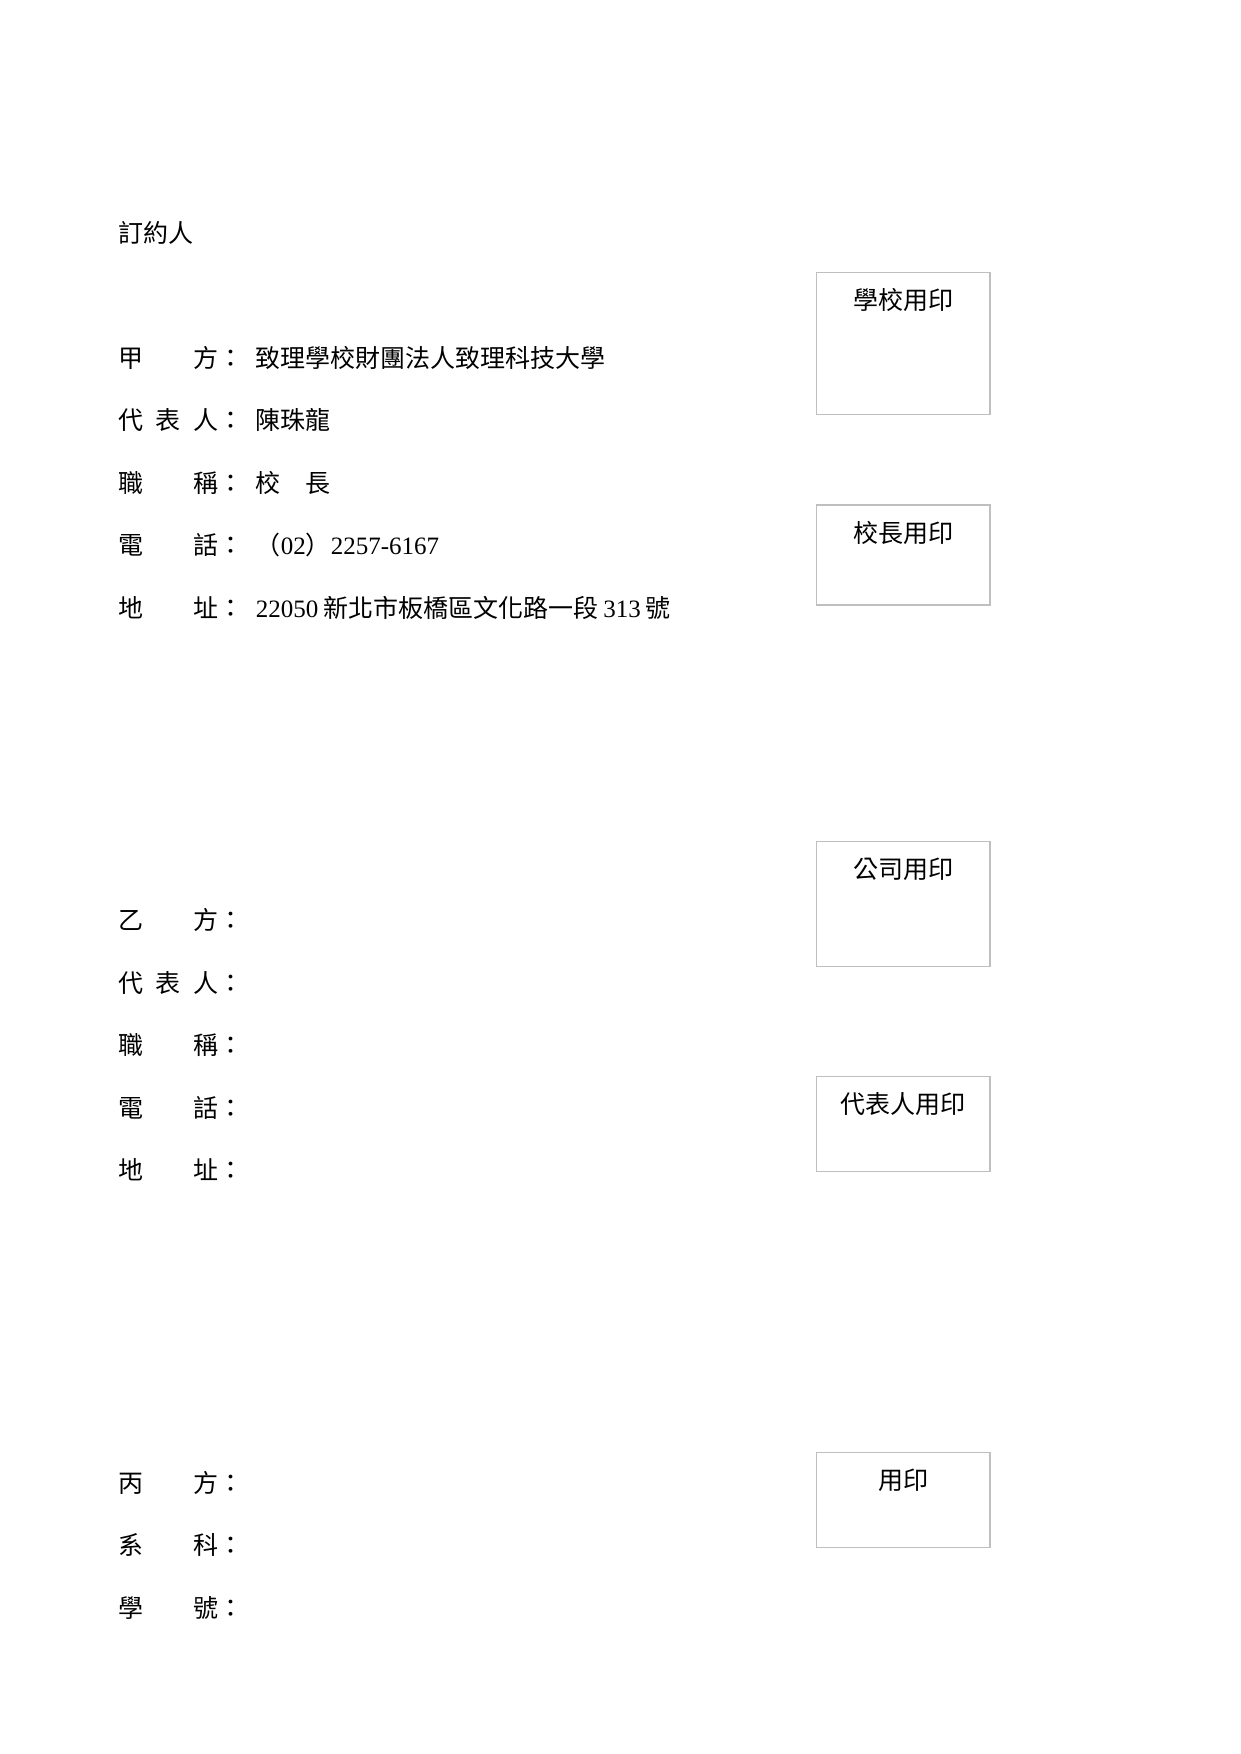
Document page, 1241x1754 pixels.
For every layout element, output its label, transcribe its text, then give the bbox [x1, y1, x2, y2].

text 電 話： [118, 1064, 1119, 1127]
text 學 號： [118, 1564, 1119, 1627]
text 甲 方： 致理學校財團法人致理科技大學 [118, 314, 816, 377]
text 代表人用印 [832, 1084, 974, 1121]
text 系 科： [118, 1502, 1119, 1564]
text 公司用印 [832, 850, 974, 886]
text 職 稱： [118, 1002, 1119, 1064]
text 丙 方： [817, 1453, 989, 1547]
text 電 話： （02）2257-6167 [118, 502, 1119, 564]
text 乙 方： [118, 877, 816, 939]
text 地 址： 22050新北市板橋區文化路一段313號 [118, 564, 1119, 627]
text 校長用印 [832, 513, 974, 549]
text [991, 877, 1119, 939]
text 丙 方： [118, 1439, 1119, 1502]
text 代 表 人： [118, 939, 1119, 1002]
text 電 話： （02）2257-6167 [817, 506, 989, 604]
text 職 稱： 校 長 [118, 439, 1119, 502]
text 訂約人 [118, 189, 1119, 252]
text 學校用印 [832, 281, 974, 317]
text 代 表 人： 陳珠龍 [118, 377, 1119, 439]
text 地 址： [118, 1127, 1119, 1189]
text 用印 [832, 1461, 974, 1497]
text [991, 314, 1119, 377]
text 電 話： [817, 1077, 989, 1171]
